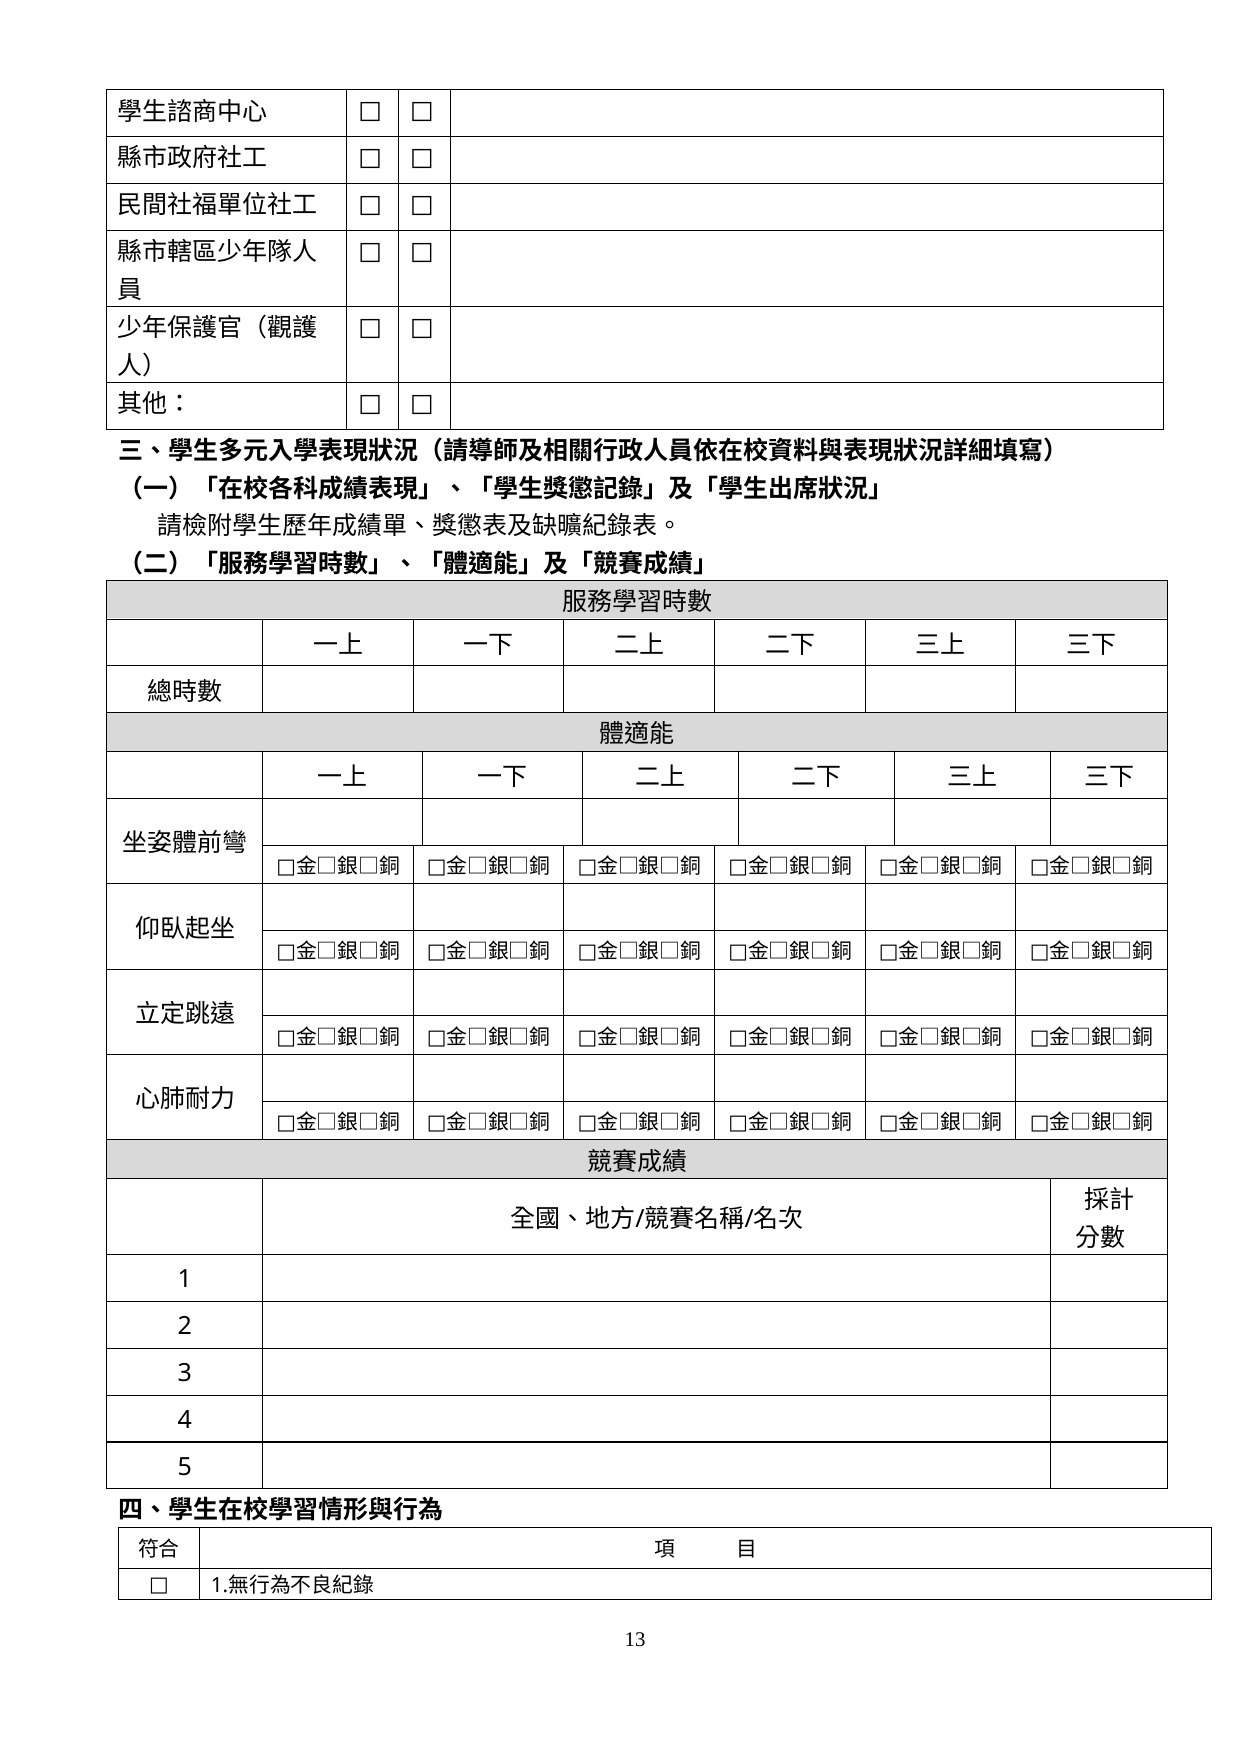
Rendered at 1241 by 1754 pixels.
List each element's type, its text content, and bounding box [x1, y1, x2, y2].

table_cell [1016, 884, 1167, 930]
table_cell [263, 1302, 1050, 1348]
table_cell [263, 1443, 1050, 1488]
table_cell [414, 884, 563, 930]
table_cell 1.無行為不良紀錄 [200, 1569, 1211, 1599]
table_cell □ [399, 137, 450, 183]
table_cell 三下 [1016, 620, 1167, 665]
table_cell 二上 [583, 752, 738, 798]
table_cell [263, 1055, 413, 1101]
table_cell □ [347, 231, 398, 306]
text （二）「服務學習時數」、「體適能」及「競賽成績」 [118, 542, 1152, 580]
table_cell □ [347, 307, 398, 382]
table_cell 心肺耐力 [107, 1055, 262, 1139]
table_cell □金□銀□銅 [414, 931, 563, 968]
table_cell □金□銀□銅 [414, 846, 563, 883]
table_cell [451, 137, 1163, 183]
table_cell 三上 [895, 752, 1050, 798]
table_cell □金□銀□銅 [1016, 1102, 1167, 1139]
table_cell □金□銀□銅 [414, 1102, 563, 1139]
table_cell □金□銀□銅 [866, 1016, 1015, 1054]
table_cell [866, 884, 1015, 930]
table_cell □ [399, 184, 450, 230]
table_cell [107, 752, 262, 798]
table_cell 體適能 [107, 713, 1167, 751]
table_cell [451, 307, 1163, 382]
table_cell [1051, 799, 1167, 844]
table_cell 5 [107, 1443, 262, 1488]
table_cell □金□銀□銅 [1016, 846, 1167, 883]
table_cell □金□銀□銅 [263, 931, 413, 968]
table_cell 縣市政府社工 [107, 137, 346, 183]
table_cell [1051, 1255, 1167, 1301]
table_cell □金□銀□銅 [263, 1016, 413, 1054]
table_cell □金□銀□銅 [564, 1016, 714, 1054]
table_cell [451, 90, 1163, 136]
text 四、學生在校學習情形與行為 [118, 1489, 1152, 1527]
table_cell [564, 666, 714, 712]
table_cell [263, 884, 413, 930]
text （一）「在校各科成績表現」、「學生獎懲記錄」及「學生出席狀況」 請檢附學生歷年成績單、獎懲表及缺曠紀錄表。 [118, 467, 1152, 542]
table_cell 一上 [263, 752, 422, 798]
table_cell [583, 799, 738, 844]
table_cell □ [347, 137, 398, 183]
table_header 服務學習時數 [107, 581, 1167, 618]
table_cell 3 [107, 1349, 262, 1394]
table_cell 仰臥起坐 [107, 884, 262, 968]
table_cell □ [399, 231, 450, 306]
table_cell [1016, 970, 1167, 1015]
table_cell 全國、地方/競賽名稱/名次 [263, 1179, 1050, 1254]
table_cell □ [399, 383, 450, 429]
table_cell □金□銀□銅 [715, 846, 865, 883]
table_cell 2 [107, 1302, 262, 1348]
table_cell 二下 [739, 752, 894, 798]
table_cell [1016, 666, 1167, 712]
table_cell □ [399, 90, 450, 136]
table_cell [1051, 1396, 1167, 1441]
table_cell [866, 970, 1015, 1015]
table_cell 民間社福單位社工 [107, 184, 346, 230]
table_cell [895, 799, 1050, 844]
table_cell 一下 [423, 752, 582, 798]
table_cell 總時數 [107, 666, 262, 712]
table_cell 競賽成績 [107, 1140, 1167, 1178]
table_cell [451, 184, 1163, 230]
table_cell □ [347, 90, 398, 136]
table_cell □金□銀□銅 [414, 1016, 563, 1054]
table_cell 縣市轄區少年隊人員 [107, 231, 346, 306]
table_cell 其他： [107, 383, 346, 429]
table_cell 二上 [564, 620, 714, 665]
table_cell [107, 620, 262, 665]
table_cell [263, 1396, 1050, 1441]
table_cell □ [119, 1569, 199, 1599]
table_cell [263, 1255, 1050, 1301]
table_cell 立定跳遠 [107, 970, 262, 1054]
table_cell [263, 799, 422, 844]
table_cell [1051, 1302, 1167, 1348]
table_cell [263, 666, 413, 712]
table_cell □金□銀□銅 [1016, 1016, 1167, 1054]
table_header 項 目 [200, 1528, 1211, 1567]
table_cell [1051, 1349, 1167, 1394]
table_cell [715, 970, 865, 1015]
table_cell 4 [107, 1396, 262, 1441]
table_cell [423, 799, 582, 844]
table_cell [715, 884, 865, 930]
table_cell [451, 231, 1163, 306]
table_cell [414, 1055, 563, 1101]
text 三、學生多元入學表現狀況（請導師及相關行政人員依在校資料與表現狀況詳細填寫） [118, 430, 1152, 467]
table_cell [866, 666, 1015, 712]
table_header 符合 [119, 1528, 199, 1567]
table_cell 一下 [414, 620, 563, 665]
table_cell [451, 383, 1163, 429]
table_cell [263, 970, 413, 1015]
table_cell 坐姿體前彎 [107, 799, 262, 883]
table_cell 學生諮商中心 [107, 90, 346, 136]
table_cell [414, 970, 563, 1015]
table_cell □金□銀□銅 [564, 846, 714, 883]
table_cell □金□銀□銅 [263, 1102, 413, 1139]
table_cell [715, 1055, 865, 1101]
table_cell 少年保護官（觀護人） [107, 307, 346, 382]
table_cell □金□銀□銅 [715, 1016, 865, 1054]
table_cell [564, 1055, 714, 1101]
table_cell □ [399, 307, 450, 382]
table_cell □金□銀□銅 [564, 931, 714, 968]
table_cell □金□銀□銅 [564, 1102, 714, 1139]
table_cell □ [347, 184, 398, 230]
table_cell 一上 [263, 620, 413, 665]
table_cell □金□銀□銅 [866, 846, 1015, 883]
table_cell 三上 [866, 620, 1015, 665]
table_cell [866, 1055, 1015, 1101]
table_cell □金□銀□銅 [1016, 931, 1167, 968]
table_cell 三下 [1051, 752, 1167, 798]
table_cell 採計 分數 [1051, 1179, 1167, 1254]
table_cell [739, 799, 894, 844]
table_cell [1051, 1443, 1167, 1488]
table_cell [564, 970, 714, 1015]
table_cell □金□銀□銅 [715, 931, 865, 968]
table_cell [107, 1179, 262, 1254]
table_cell [1016, 1055, 1167, 1101]
table_cell [414, 666, 563, 712]
table_cell [715, 666, 865, 712]
table_cell □金□銀□銅 [866, 1102, 1015, 1139]
table_cell [263, 1349, 1050, 1394]
table_cell [564, 884, 714, 930]
table_cell 二下 [715, 620, 865, 665]
table_cell 1 [107, 1255, 262, 1301]
table_cell □金□銀□銅 [263, 846, 413, 883]
table_cell □金□銀□銅 [715, 1102, 865, 1139]
table_cell □金□銀□銅 [866, 931, 1015, 968]
table_cell □ [347, 383, 398, 429]
